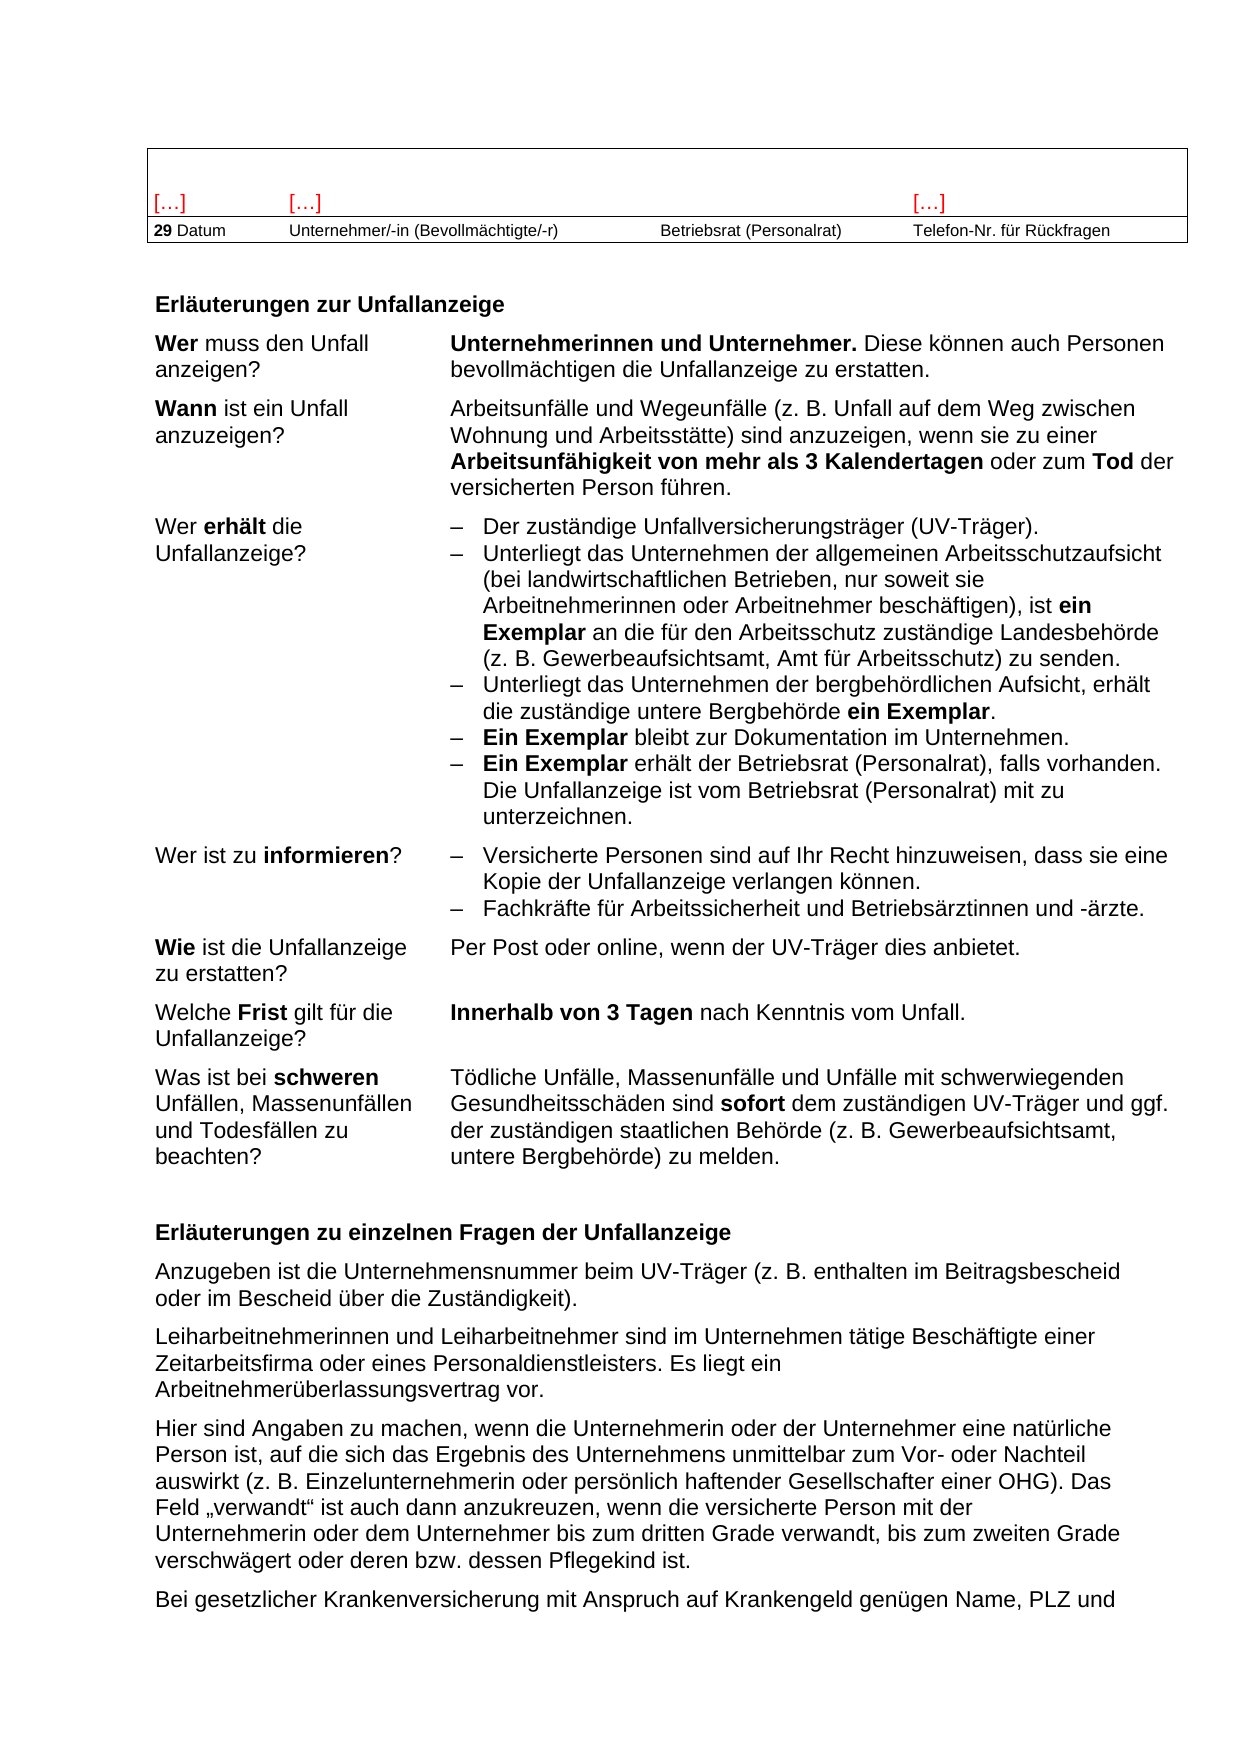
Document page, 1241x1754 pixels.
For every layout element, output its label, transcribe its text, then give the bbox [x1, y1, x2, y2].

table_cell Innerhalb von 3 Tagen nach Kenntnis vom Unfall. [443, 999, 1187, 1064]
table_cell […] [148, 149, 283, 216]
table_header [1128, 291, 1187, 330]
table_cell – [443, 750, 475, 842]
table_cell [595, 149, 907, 216]
table_cell […] [283, 149, 595, 216]
table_cell [1128, 1258, 1187, 1323]
table_cell [1128, 1586, 1187, 1624]
table_cell Wie ist die Unfallanzeige zu erstatten? [148, 934, 443, 999]
table_cell – [443, 724, 475, 750]
table_cell Wer muss den Unfall anzeigen? [148, 330, 443, 395]
table_cell – [443, 842, 475, 894]
table_cell Unterliegt das Unternehmen der bergbehördlichen Aufsicht, erhält die zuständige untere Bergbehörde ein Exemplar. [475, 671, 1187, 724]
table_cell Wer erhält die Unfallanzeige? [148, 513, 443, 842]
table_cell Leiharbeitnehmerinnen und Leiharbeitnehmer sind im Unternehmen tätige Beschäftigte einer Zeitarbeitsfirma oder eines Personaldienstleisters. Es liegt ein Arbeitnehmerüberlassungsvertrag vor. [148, 1323, 1128, 1415]
table_cell – [443, 895, 475, 933]
table_cell Wann ist ein Unfall anzuzeigen? [148, 395, 443, 513]
table_cell Wer ist zu informieren? [148, 842, 443, 933]
table_cell Arbeitsunfälle und Wegeunfälle (z. B. Unfall auf dem Weg zwischen Wohnung und Arbeitsstätte) sind anzuzeigen, wenn sie zu einer Arbeitsunfähigkeit von mehr als 3 Kalendertagen oder zum Tod der versicherten Person führen. [443, 395, 1187, 513]
table_cell [1128, 1415, 1187, 1586]
table_cell Unternehmer/-in (Bevollmächtigte/-r) [283, 217, 595, 242]
table_cell [148, 1182, 1128, 1219]
table_cell Versicherte Personen sind auf Ihr Recht hinzuweisen, dass sie eine Kopie der Unfallanzeige verlangen können. [475, 842, 1187, 894]
table_header Erläuterungen zur Unfallanzeige [148, 291, 1128, 330]
table_cell Hier sind Angaben zu machen, wenn die Unternehmerin oder der Unternehmer eine natürliche Person ist, auf die sich das Ergebnis des Unternehmens unmittelbar zum Vor- oder Nachteil auswirkt (z. B. Einzelunternehmerin oder persönlich haftender Gesellschafter einer OHG). Das Feld „verwandt“ ist auch dann anzukreuzen, wenn die versicherte Person mit der Unternehmerin oder dem Unternehmer bis zum dritten Grade verwandt, bis zum zweiten Grade verschwägert oder deren bzw. dessen Pflegekind ist. [148, 1415, 1128, 1586]
table_cell Unternehmerinnen und Unternehmer. Diese können auch Personen bevollmächtigen die Unfallanzeige zu erstatten. [443, 330, 1187, 395]
table_cell Fachkräfte für Arbeitssicherheit und Betriebsärztinnen und -ärzte. [475, 895, 1187, 933]
table_cell Bei gesetzlicher Krankenversicherung mit Anspruch auf Krankengeld genügen Name, PLZ und [148, 1586, 1128, 1624]
table_cell – [443, 671, 475, 724]
table_cell Betriebsrat (Personalrat) [595, 217, 907, 242]
table_cell 29 Datum [148, 217, 283, 242]
table_cell [1128, 1219, 1187, 1258]
table_cell [1128, 1182, 1187, 1219]
table_cell Erläuterungen zu einzelnen Fragen der Unfallanzeige [148, 1219, 1128, 1258]
table_cell – [443, 540, 475, 671]
table_cell Telefon-Nr. für Rückfragen [907, 217, 1187, 242]
table_cell Anzugeben ist die Unternehmensnummer beim UV-Träger (z. B. enthalten im Beitragsbescheid oder im Bescheid über die Zuständigkeit). [148, 1258, 1128, 1323]
table_cell Welche Frist gilt für die Unfallanzeige? [148, 999, 443, 1064]
table_cell – [443, 513, 475, 539]
table_cell [1128, 1323, 1187, 1415]
table_cell Ein Exemplar erhält der Betriebsrat (Personalrat), falls vorhanden. Die Unfallanzeige ist vom Betriebsrat (Personalrat) mit zu unterzeichnen. [475, 750, 1187, 842]
table_cell […] [907, 149, 1187, 216]
table_cell Unterliegt das Unternehmen der allgemeinen Arbeitsschutzaufsicht (bei landwirtschaftlichen Betrieben, nur soweit sie Arbeitnehmerinnen oder Arbeitnehmer beschäftigen), ist ein Exemplar an die für den Arbeitsschutz zuständige Landesbehörde (z. B. Gewerbeaufsichtsamt, Amt für Arbeitsschutz) zu senden. [475, 540, 1187, 671]
table_cell Tödliche Unfälle, Massenunfälle und Unfälle mit schwerwiegenden Gesundheitsschäden sind sofort dem zuständigen UV-Träger und ggf. der zuständigen staatlichen Behörde (z. B. Gewerbeaufsichtsamt, untere Bergbehörde) zu melden. [443, 1064, 1187, 1182]
table_cell Ein Exemplar bleibt zur Dokumentation im Unternehmen. [475, 724, 1187, 750]
table_cell Der zuständige Unfallversicherungsträger (UV-Träger). [475, 513, 1187, 539]
table_cell Was ist bei schweren Unfällen, Massenunfällen und Todesfällen zu beachten? [148, 1064, 443, 1182]
table_cell Per Post oder online, wenn der UV-Träger dies anbietet. [443, 934, 1187, 999]
